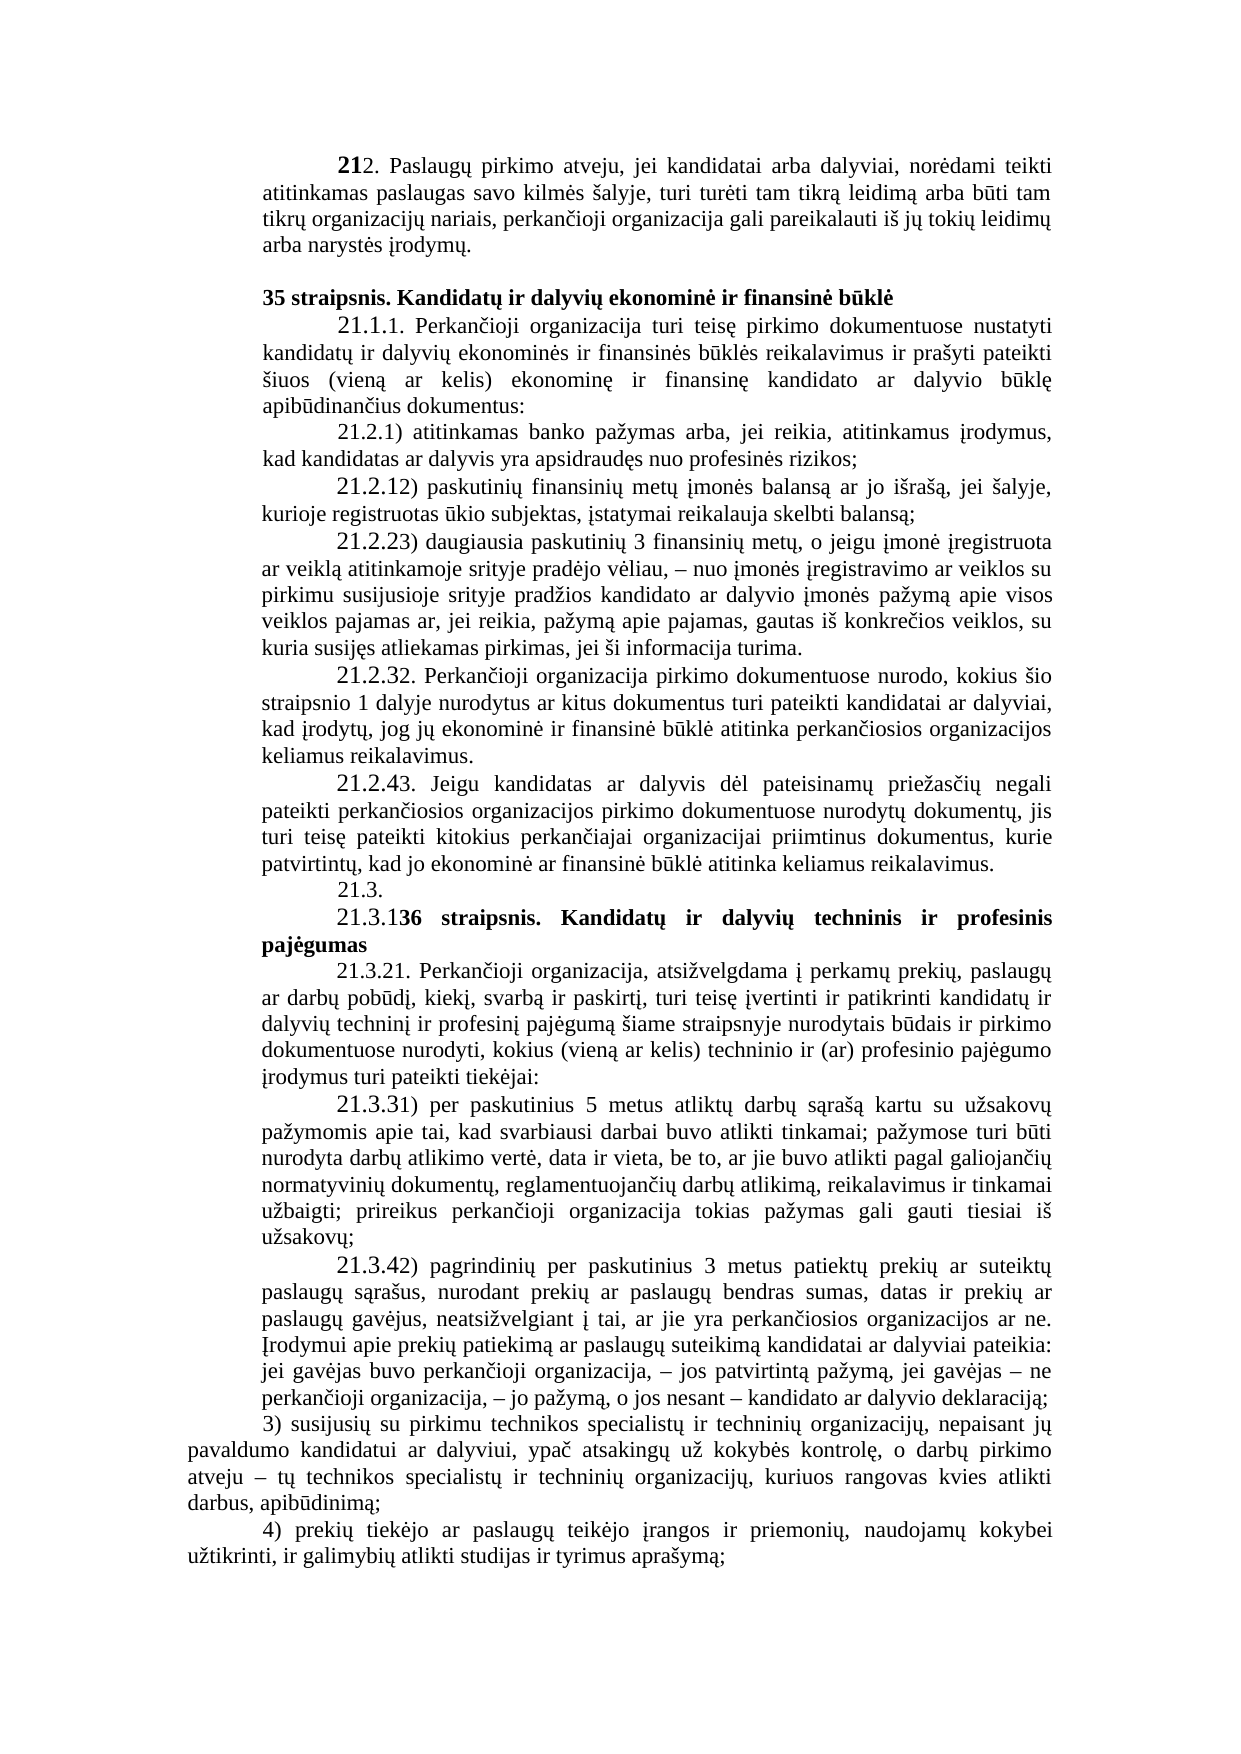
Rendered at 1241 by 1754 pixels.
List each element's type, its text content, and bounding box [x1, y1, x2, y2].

subtitle 1) per paskutinius 5 metus atliktų darbų sąrašą kartu su užsakovų pažymomis apie tai, kad svarbiausi darbai buvo atlikti tinkamai; pažymose turi būti nurodyta darbų atlikimo vertė, data ir vieta, be to, ar jie buvo atlikti pagal galiojančių normatyvinių dokumentų, reglamentuojančių darbų atlikimą, reikalavimus ir tinkamai užbaigti; prireikus perkančioji organizacija tokias pažymas gali gauti tiesiai iš užsakovų; [187, 1089, 1053, 1250]
subtitle 36 straipsnis. Kandidatų ir dalyvių techninis ir profesinis pajėgumas [187, 902, 1053, 957]
subtitle 1. Perkančioji organizacija turi teisę pirkimo dokumentuose nustatyti kandidatų ir dalyvių ekonominės ir finansinės būklės reikalavimus ir prašyti pateikti šiuos (vieną ar kelis) ekonominę ir finansinę kandidato ar dalyvio būklę apibūdinančius dokumentus: [187, 311, 1053, 418]
subtitle 3) daugiausia paskutinių 3 finansinių metų, o jeigu įmonė įregistruota ar veiklą atitinkamoje srityje pradėjo vėliau, – nuo įmonės įregistravimo ar veiklos su pirkimu susijusioje srityje pradžios kandidato ar dalyvio įmonės pažymą apie visos veiklos pajamas ar, jei reikia, pažymą apie pajamas, gautas iš konkrečios veiklos, su kuria susijęs atliekamas pirkimas, jei ši informacija turima. [187, 526, 1053, 660]
text 35 straipsnis. Kandidatų ir dalyvių ekonominė ir finansinė būklė [187, 284, 1053, 311]
subtitle 2. Perkančioji organizacija pirkimo dokumentuose nurodo, kokius šio straipsnio 1 dalyje nurodytus ar kitus dokumentus turi pateikti kandidatai ar dalyviai, kad įrodytų, jog jų ekonominė ir finansinė būklė atitinka perkančiosios organizacijos keliamus reikalavimus. [187, 660, 1053, 768]
subtitle 3. Jeigu kandidatas ar dalyvis dėl pateisinamų priežasčių negali pateikti perkančiosios organizacijos pirkimo dokumentuose nurodytų dokumentų, jis turi teisę pateikti kitokius perkančiajai organizacijai priimtinus dokumentus, kurie patvirtintų, kad jo ekonominė ar finansinė būklė atitinka keliamus reikalavimus. [187, 768, 1053, 876]
subtitle 1. Perkančioji organizacija, atsižvelgdama į perkamų prekių, paslaugų ar darbų pobūdį, kiekį, svarbą ir paskirtį, turi teisę įvertinti ir patikrinti kandidatų ir dalyvių techninį ir profesinį pajėgumą šiame straipsnyje nurodytais būdais ir pirkimo dokumentuose nurodyti, kokius (vieną ar kelis) techninio ir (ar) profesinio pajėgumo įrodymus turi pateikti tiekėjai: [187, 957, 1053, 1089]
subtitle 2. Paslaugų pirkimo atveju, jei kandidatai arba dalyviai, norėdami teikti atitinkamas paslaugas savo kilmės šalyje, turi turėti tam tikrą leidimą arba būti tam tikrų organizacijų nariais, perkančioji organizacija gali pareikalauti iš jų tokių leidimų arba narystės įrodymų. [187, 150, 1053, 258]
subtitle 1) atitinkamas banko pažymas arba, jei reikia, atitinkamus įrodymus, kad kandidatas ar dalyvis yra apsidraudęs nuo profesinės rizikos; [187, 418, 1053, 471]
text 3) susijusių su pirkimu technikos specialistų ir techninių organizacijų, nepaisant jų pavaldumo kandidatui ar dalyviui, ypač atsakingų už kokybės kontrolę, o darbų pirkimo atveju – tų technikos specialistų ir techninių organizacijų, kuriuos rangovas kvies atlikti darbus, apibūdinimą; [187, 1410, 1053, 1516]
subtitle 2) paskutinių finansinių metų įmonės balansą ar jo išrašą, jei šalyje, kurioje registruotas ūkio subjektas, įstatymai reikalauja skelbti balansą; [187, 471, 1053, 526]
text 4) prekių tiekėjo ar paslaugų teikėjo įrangos ir priemonių, naudojamų kokybei užtikrinti, ir galimybių atlikti studijas ir tyrimus aprašymą; [187, 1516, 1053, 1568]
subtitle 2) pagrindinių per paskutinius 3 metus patiektų prekių ar suteiktų paslaugų sąrašus, nurodant prekių ar paslaugų bendras sumas, datas ir prekių ar paslaugų gavėjus, neatsižvelgiant į tai, ar jie yra perkančiosios organizacijos ar ne. Įrodymui apie prekių patiekimą ar paslaugų suteikimą kandidatai ar dalyviai pateikia: jei gavėjas buvo perkančioji organizacija, – jos patvirtintą pažymą, jei gavėjas – ne perkančioji organizacija, – jo pažymą, o jos nesant – kandidato ar dalyvio deklaraciją; [187, 1250, 1053, 1410]
